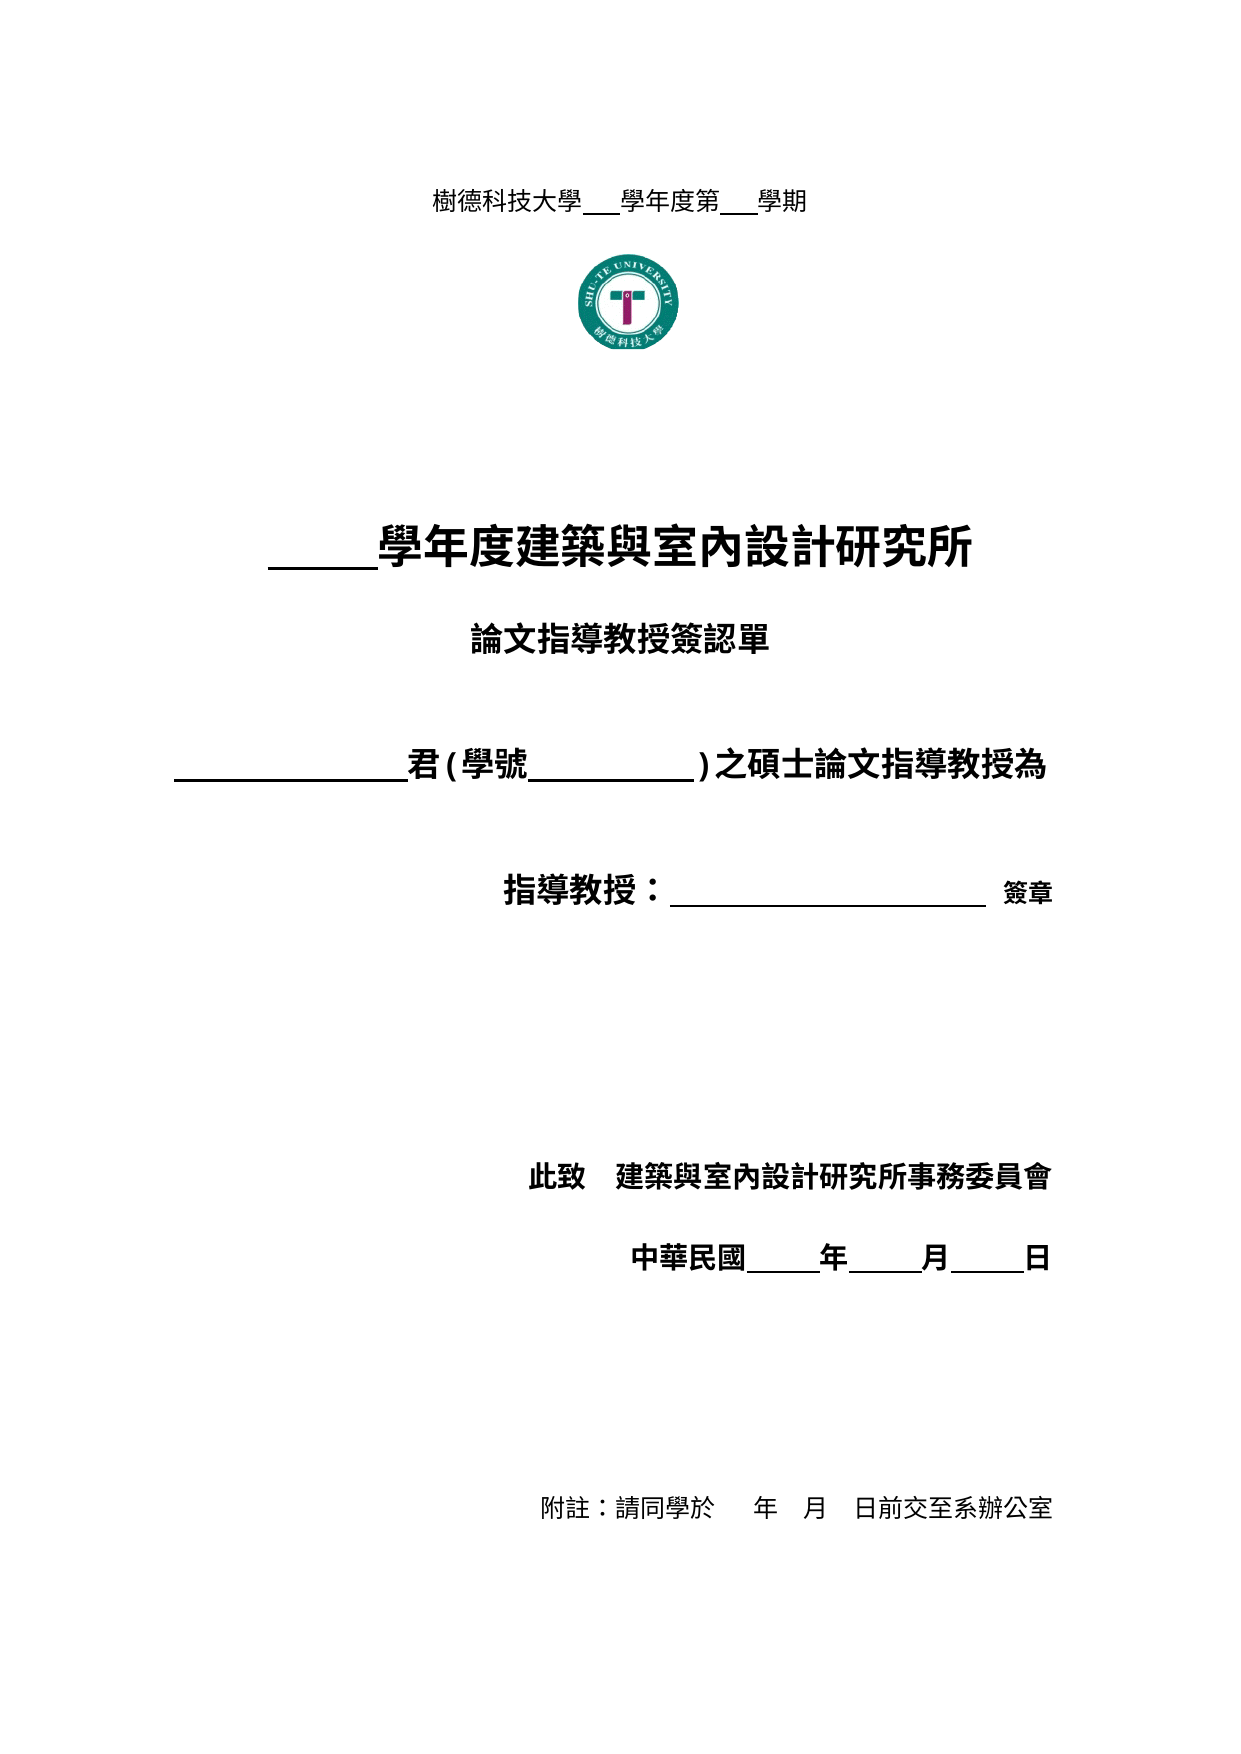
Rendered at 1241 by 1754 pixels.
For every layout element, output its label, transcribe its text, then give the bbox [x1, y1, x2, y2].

text 中華民國 年 月 日 [187, 1214, 1053, 1277]
text 此致 建築與室內設計研究所事務委員會 [187, 1133, 1053, 1196]
text 君(學號 )之碩士論文指導教授為 [169, 721, 1053, 783]
text 附註：請同學於 年 月 日前交至系辦公室 [187, 1464, 1053, 1527]
text 學年度建築與室內設計研究所 [187, 471, 1053, 596]
text 論文指導教授簽認單 [187, 596, 1053, 658]
text 樹德科技大學 學年度第 學期 [187, 158, 1053, 221]
text 指導教授： 簽章 [187, 846, 1053, 908]
